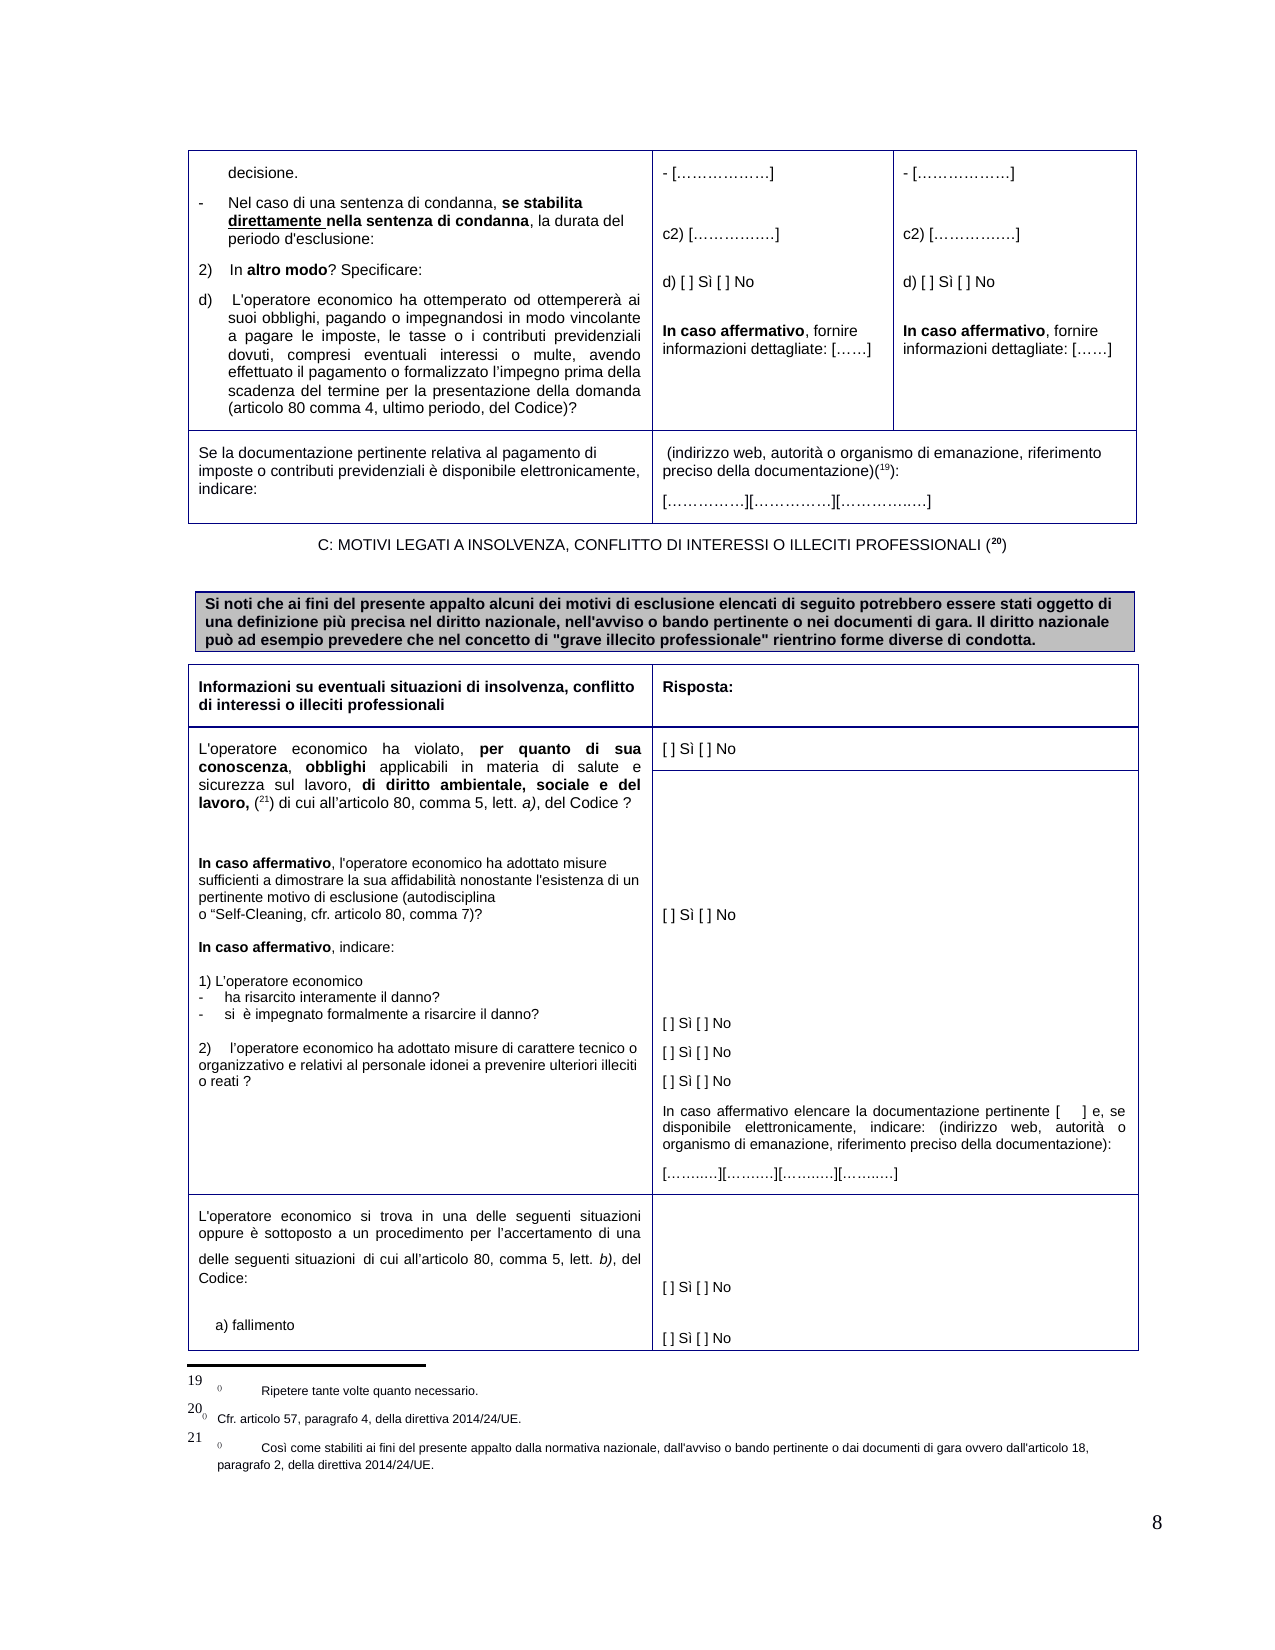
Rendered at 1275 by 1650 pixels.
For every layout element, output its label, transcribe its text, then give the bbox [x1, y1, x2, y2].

table_cell - [………………] c2) [………….…] d) [ ] Sì [ ] No In caso affermativo, fornire informazioni dettagliate: [……] [653, 151, 893, 430]
table_cell Se la documentazione pertinente relativa al pagamento di imposte o contributi previdenziali è disponibile elettronicamente, indicare: [189, 431, 652, 522]
text Si noti che ai fini del presente appalto alcuni dei motivi di esclusione elencati di seguito potrebbero essere stati oggetto di una definizione più precisa nel diritto nazionale, nell'avviso o bando pertinente o nei documenti di gara. Il diritto nazionale può ad esempio prevedere che nel concetto di "grave illecito professionale" rientrino forme diverse di condotta. [196, 593, 1134, 651]
table_header Informazioni su eventuali situazioni di insolvenza, conflitto di interessi o illeciti professionali [189, 665, 652, 726]
table_cell In caso negativo, indicare: a) Paese o Stato membro interessato b) Di quale importo si tratta c) Come è stata stabilita tale inottemperanza: 1) Mediante una decisione giudiziaria o amministrativa: Tale decisione è definitiva e vincolante? Indicare la data della sentenza di condanna o della decisione. Nel caso di una sentenza di condanna, se stabilita direttamente nella sentenza di condanna, la durata del periodo d'esclusione: 2) In altro modo? Specificare: d) L'operatore economico ha ottemperato od ottempererà ai suoi obblighi, pagando o impegnandosi in modo vincolante a pagare le imposte, le tasse o i contributi previdenziali dovuti, compresi eventuali interessi o multe, avendo effettuato il pagamento o formalizzato l’impegno prima della scadenza del termine per la presentazione della domanda (articolo 80 comma 4, ultimo periodo, del Codice)? [189, 151, 652, 430]
table_cell L'operatore economico si trova in una delle seguenti situazioni oppure è sottoposto a un procedimento per l’accertamento di una delle seguenti situazioni di cui all’articolo 80, comma 5, lett. b), del Codice: a) fallimento [189, 1195, 652, 1350]
table_cell [ ] Sì [ ] No [653, 728, 1138, 770]
title C: motivi legati a insolvenza, conflitto di interessi o illeciti professionali () [187, 536, 1137, 554]
table_cell L'operatore economico ha violato, per quanto di sua conoscenza, obblighi applicabili in materia di salute e sicurezza sul lavoro, di diritto ambientale, sociale e del lavoro, () di cui all’articolo 80, comma 5, lett. a), del Codice ? In caso affermativo, l'operatore economico ha adottato misure sufficienti a dimostrare la sua affidabilità nonostante l'esistenza di un pertinente motivo di esclusione (autodisciplina o “Self-Cleaning, cfr. articolo 80, comma 7)? In caso affermativo, indicare: 1) L’operatore economico - ha risarcito interamente il danno? - si è impegnato formalmente a risarcire il danno? 2) l’operatore economico ha adottato misure di carattere tecnico o organizzativo e relativi al personale idonei a prevenire ulteriori illeciti o reati ? [189, 728, 652, 1194]
text () Cfr. articolo 57, paragrafo 4, della direttiva 2014/24/UE. [187, 1400, 1137, 1429]
table_cell [ ] Sì [ ] No [ ] Sì [ ] No [653, 1195, 1138, 1350]
table_cell [ ] Sì [ ] No [ ] Sì [ ] No [ ] Sì [ ] No [ ] Sì [ ] No In caso affermativo elencare la documentazione pertinente [ ] e, se disponibile elettronicamente, indicare: (indirizzo web, autorità o organismo di emanazione, riferimento preciso della documentazione): [……..…][…….…][……..…][……..…] [653, 771, 1138, 1194]
table_header Risposta: [653, 665, 1138, 726]
table_cell (indirizzo web, autorità o organismo di emanazione, riferimento preciso della documentazione)(): [……………][……………][…………..…] [653, 431, 1136, 522]
table_cell - [………………] c2) [………….…] d) [ ] Sì [ ] No In caso affermativo, fornire informazioni dettagliate: [……] [894, 151, 1136, 430]
